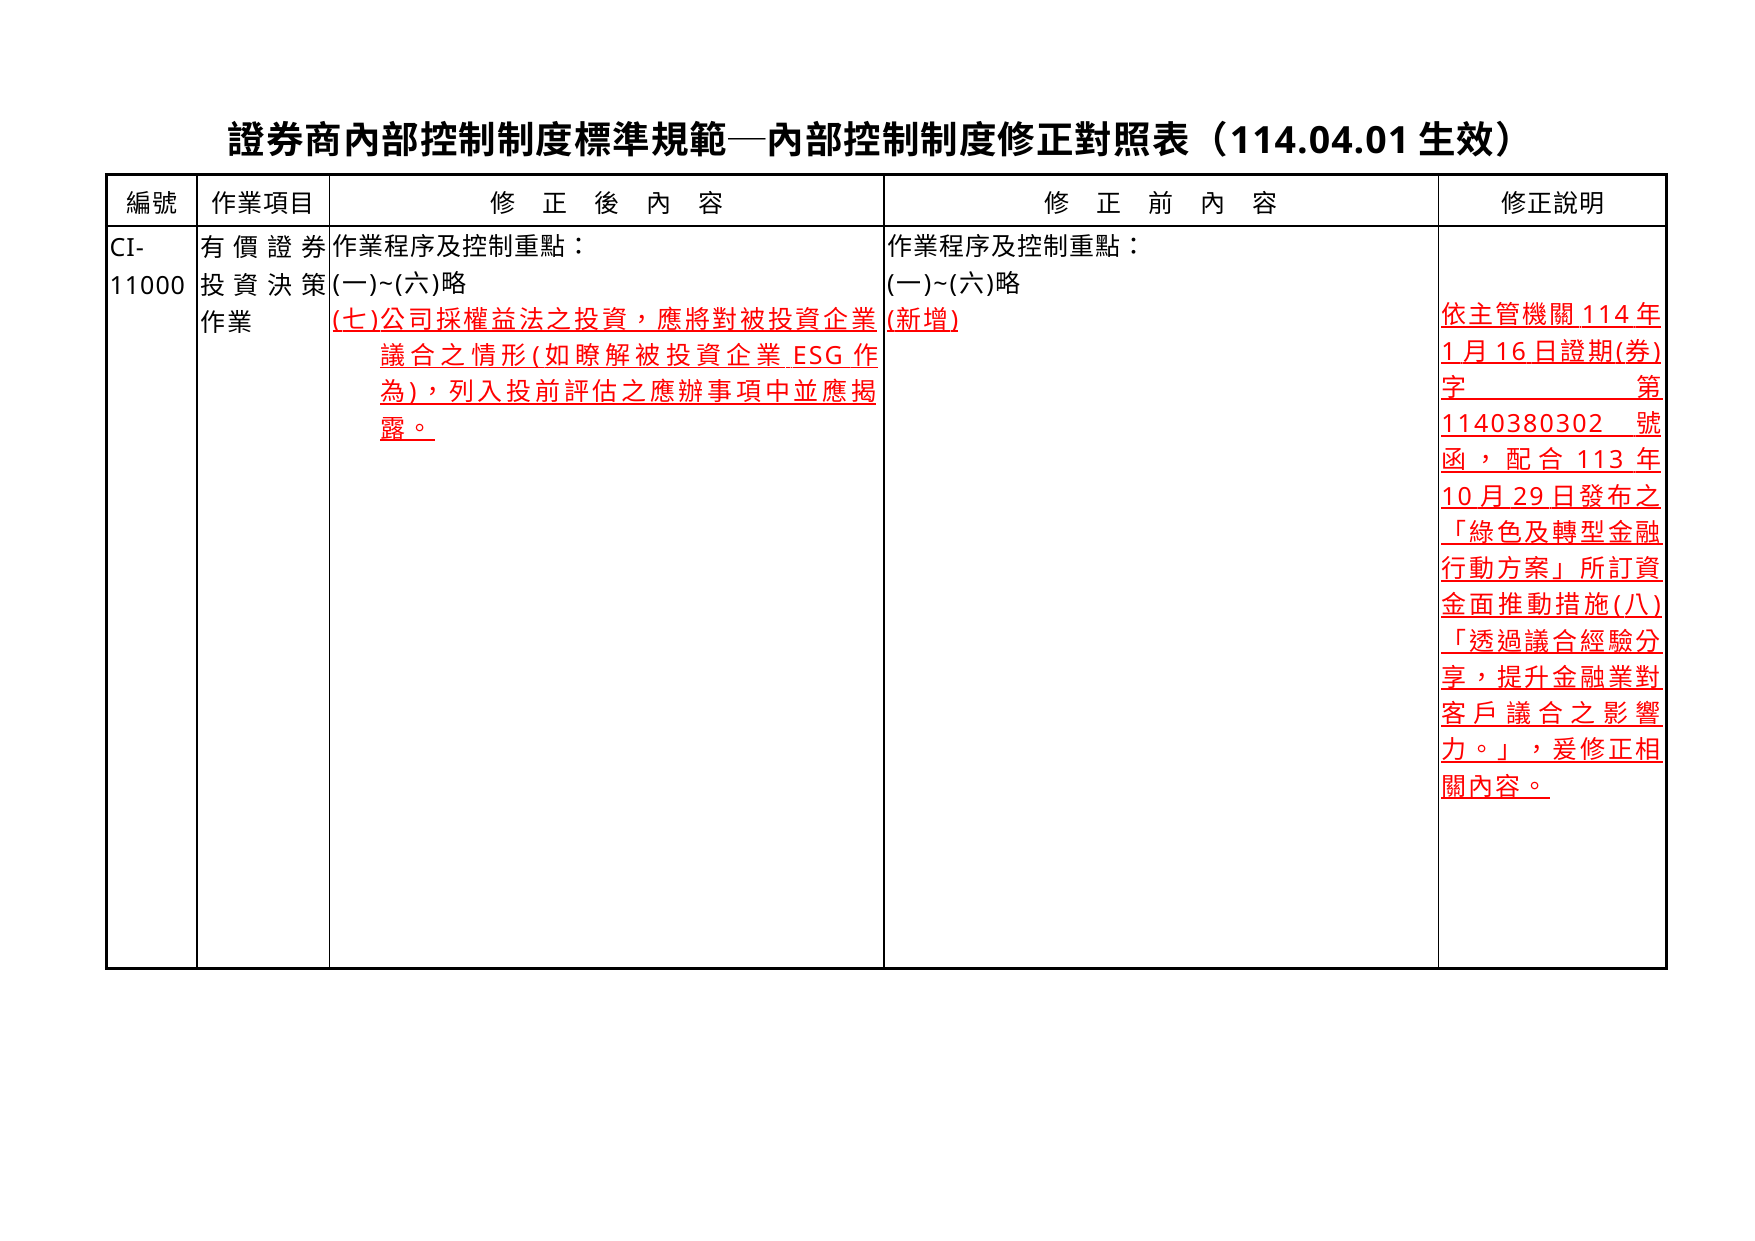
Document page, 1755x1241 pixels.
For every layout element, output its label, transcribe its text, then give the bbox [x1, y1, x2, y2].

table_header 修正說明 [1439, 176, 1665, 225]
table_cell 作業程序及控制重點： (一)~(六)略 (七)公司採權益法之投資，應將對被投資企業議合之情形(如瞭解被投資企業ESG作為)，列入投前評估之應辦事項中並應揭露。 [330, 227, 883, 967]
table_cell 依主管機關114年1月16日證期(券)字第1140380302號函，配合113年10月29日發布之「綠色及轉型金融行動方案」所訂資金面推動措施(八)「透過議合經驗分享，提升金融業對客戶議合之影響力。」，爰修正相關內容。 [1439, 227, 1665, 967]
table_header 修 正 前 內 容 [885, 176, 1438, 225]
table_header 作業項目 [198, 176, 329, 225]
table_cell 有價證券投資決策作業 [198, 227, 329, 967]
table_cell 作業程序及控制重點： (一)~(六)略 (新增) [885, 227, 1438, 967]
table_header 編號 [108, 176, 196, 225]
subtitle 證券商內部控制制度標準規範─內部控制制度修正對照表（114.04.01生效） [106, 123, 1654, 161]
table_header 修 正 後 內 容 [330, 176, 883, 225]
table_cell CI- 11000 [108, 227, 196, 967]
